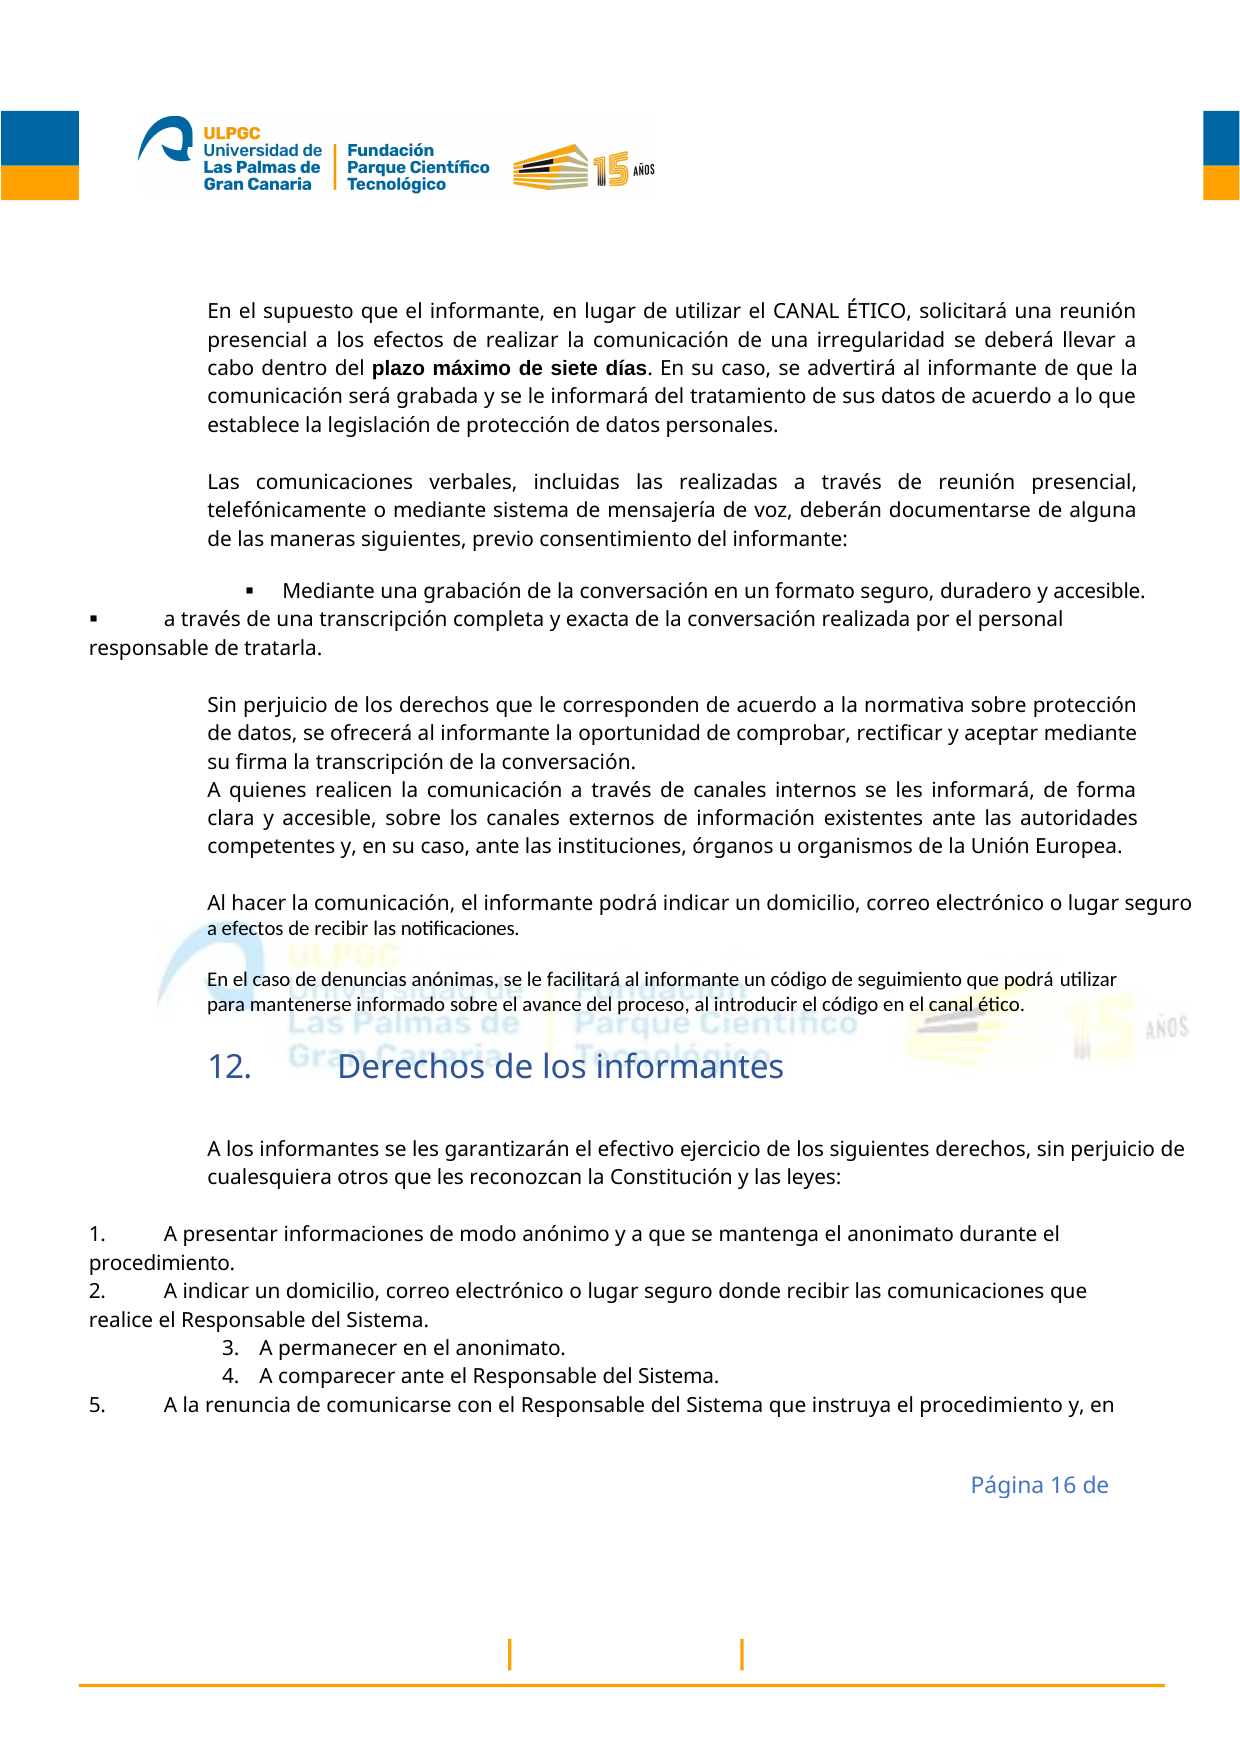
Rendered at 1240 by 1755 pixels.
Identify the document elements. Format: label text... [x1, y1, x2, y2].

list A comparecer ante el Responsable del Sistema. [222, 1362, 1195, 1390]
list A permanecer en el anonimato. [222, 1333, 1195, 1362]
list a través de una transcripción completa y exacta de la conversación realizada por el personal responsable de tratarla. [88, 604, 1138, 661]
list A indicar un domicilio, correo electrónico o lugar seguro donde recibir las comunicaciones que realice el Responsable del Sistema. [88, 1276, 1127, 1333]
list A la renuncia de comunicarse con el Responsable del Sistema que instruya el procedimiento y, en [88, 1391, 1137, 1418]
text Al hacer la comunicación, el informante podrá indicar un domicilio, correo electrónico o lugar seguro [207, 888, 1195, 916]
text A los informantes se les garantizarán el efectivo ejercicio de los siguientes derechos, sin perjuicio de cualesquiera otros que les reconozcan la Constitución y las leyes: [207, 1134, 1195, 1191]
list A presentar informaciones de modo anónimo y a que se mantenga el anonimato durante el procedimiento. [88, 1219, 1099, 1276]
text Las comunicaciones verbales, incluidas las realizadas a través de reunión presencial, telefónicamente o mediante sistema de mensajería de voz, deberán documentarse de alguna de las maneras siguientes, previo consentimiento del informante: [207, 467, 1138, 552]
text En el supuesto que el informante, en lugar de utilizar el CANAL ÉTICO, solicitará una reunión presencial a los efectos de realizar la comunicación de una irregularidad se deberá llevar a cabo dentro del plazo máximo de siete días. En su caso, se advertirá al informante de que la comunicación será grabada y se le informará del tratamiento de sus datos de acuerdo a lo que establece la legislación de protección de datos personales. [207, 296, 1138, 438]
text A quienes realicen la comunicación a través de canales internos se les informará, de forma clara y accesible, sobre los canales externos de información existentes ante las autoridades competentes y, en su caso, ante las instituciones, órganos u organismos de la Unión Europea. [207, 776, 1138, 859]
list Mediante una grabación de la conversación en un formato seguro, duradero y accesible. [244, 576, 1195, 604]
text Sin perjuicio de los derechos que le corresponden de acuerdo a la normativa sobre protección de datos, se ofrecerá al informante la oportunidad de comprobar, rectificar y aceptar mediante su firma la transcripción de la conversación. [207, 690, 1138, 775]
